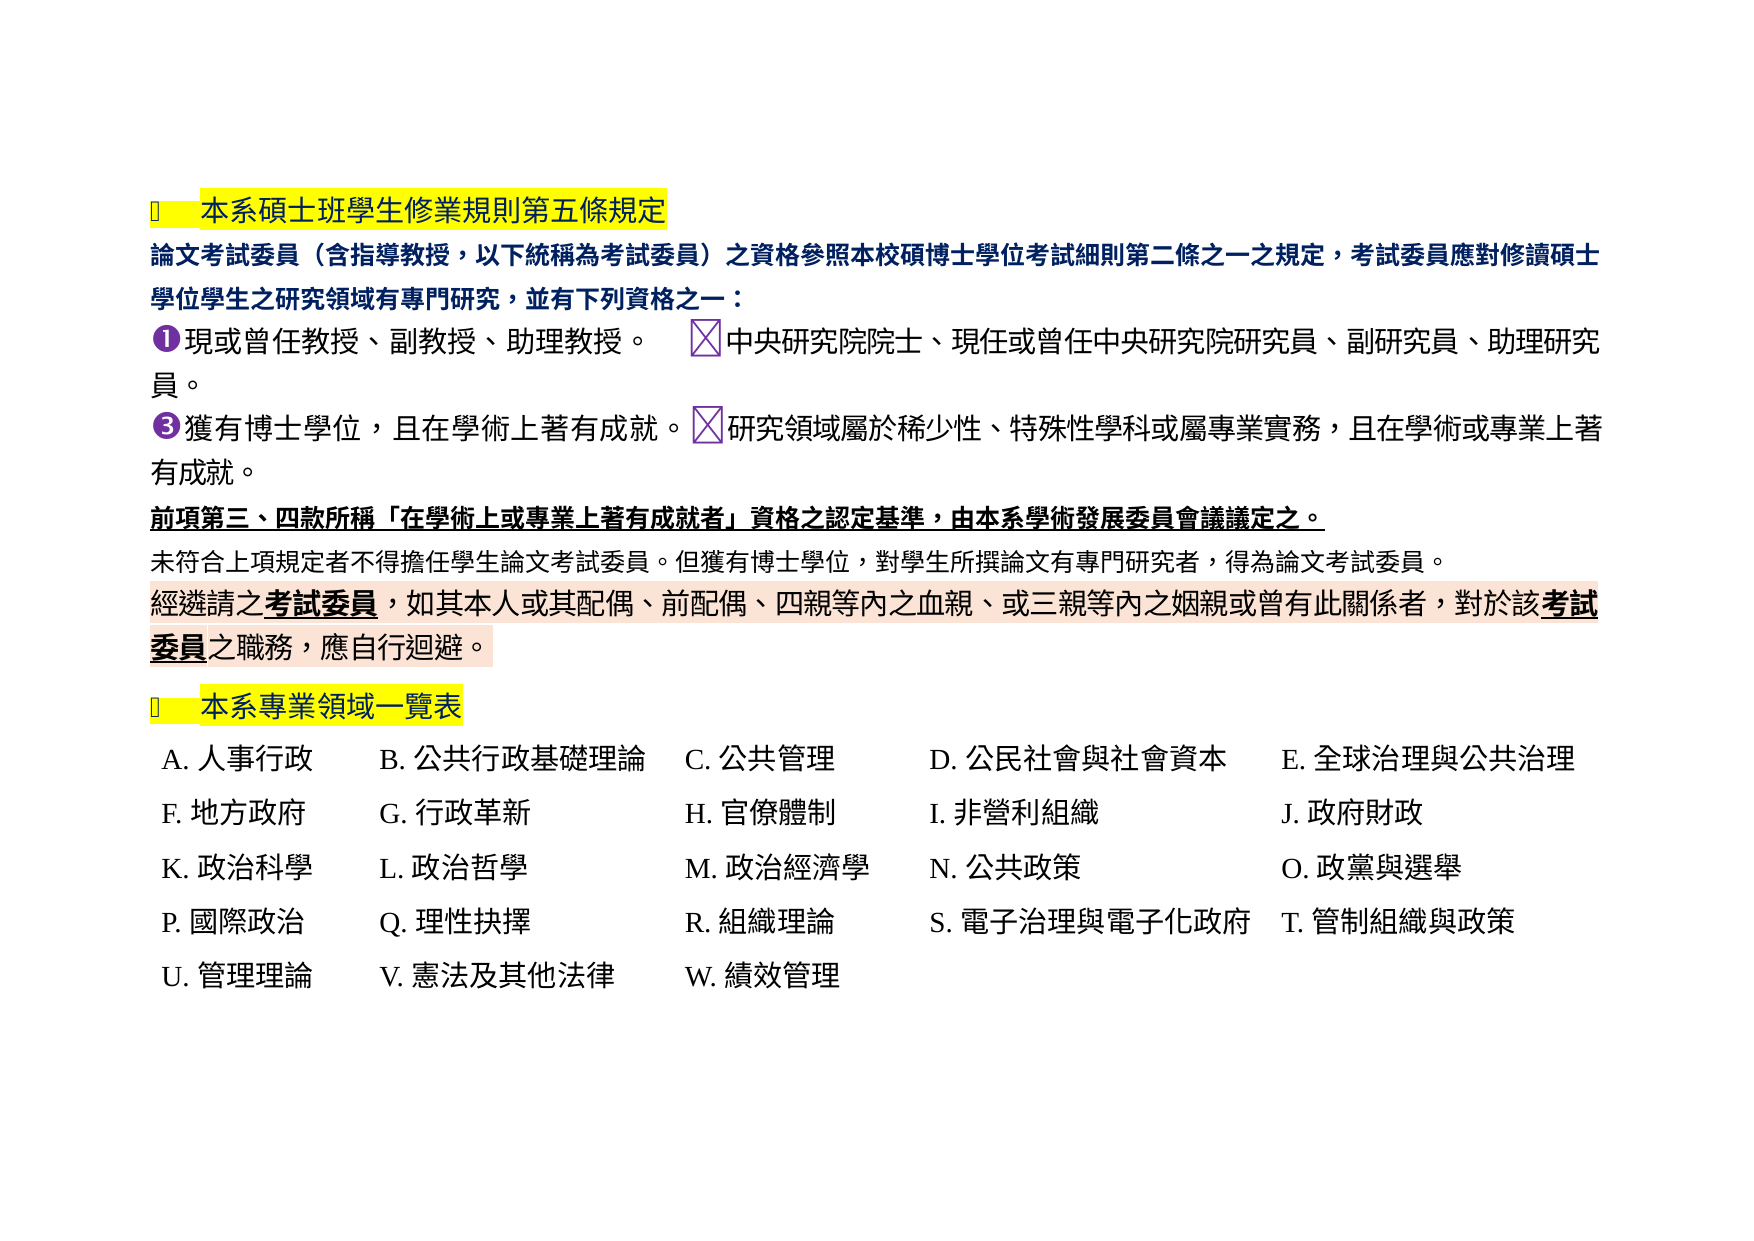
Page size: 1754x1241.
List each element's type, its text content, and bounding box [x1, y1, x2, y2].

table_header B. 公共行政基礎理論 [368, 726, 673, 781]
table_cell R. 組織理論 [673, 889, 918, 943]
table_header D. 公民社會與社會資本 [918, 726, 1270, 781]
table_cell W. 績效管理 [673, 943, 918, 997]
table_cell S. 電子治理與電子化政府 [918, 889, 1270, 943]
table_cell M. 政治經濟學 [673, 835, 918, 889]
table_cell U. 管理理論 [150, 943, 368, 997]
table_cell [1270, 943, 1604, 997]
table_header E. 全球治理與公共治理 [1270, 726, 1604, 781]
table_cell O. 政黨與選舉 [1270, 835, 1604, 889]
table_cell Q. 理性抉擇 [368, 889, 673, 943]
table_header C. 公共管理 [673, 726, 918, 781]
text 前項第三、四款所稱「在學術上或專業上著有成就者」資格之認定基準，由本系學術發展委員會議議定之。 [150, 492, 1604, 536]
table_cell G. 行政革新 [368, 781, 673, 835]
table_cell V. 憲法及其他法律 [368, 943, 673, 997]
text 獲有博士學位，且在學術上著有成就。研究領域屬於稀少性、特殊性學科或屬專業實務，且在學術或專業上著有成就。 [150, 405, 1604, 492]
table_cell L. 政治哲學 [368, 835, 673, 889]
table_cell H. 官僚體制 [673, 781, 918, 835]
table_cell J. 政府財政 [1270, 781, 1604, 835]
text 未符合上項規定者不得擔任學生論文考試委員。但獲有博士學位，對學生所撰論文有專門研究者，得為論文考試委員。 [150, 536, 1604, 580]
list 本系專業領域一覽表 [150, 684, 1604, 726]
table_cell F. 地方政府 [150, 781, 368, 835]
text 現或曾任教授、副教授、助理教授。 中央研究院院士、現任或曾任中央研究院研究員、副研究員、助理研究員。 [150, 317, 1604, 405]
table_cell T. 管制組織與政策 [1270, 889, 1604, 943]
table_cell P. 國際政治 [150, 889, 368, 943]
table_cell I. 非營利組織 [918, 781, 1270, 835]
text 論文考試委員（含指導教授，以下統稱為考試委員）之資格參照本校碩博士學位考試細則第二條之一之規定，考試委員應對修讀碩士學位學生之研究領域有專門研究，並有下列資格之一： [150, 230, 1604, 317]
table_cell N. 公共政策 [918, 835, 1270, 889]
text 經遴請之考試委員，如其本人或其配偶、前配偶、四親等內之血親、或三親等內之姻親或曾有此關係者，對於該考試委員之職務，應自行迴避。 [150, 580, 1604, 667]
table_header A. 人事行政 [150, 726, 368, 781]
table_cell K. 政治科學 [150, 835, 368, 889]
table_cell [918, 943, 1270, 997]
list 本系碩士班學生修業規則第五條規定 [150, 187, 1604, 230]
